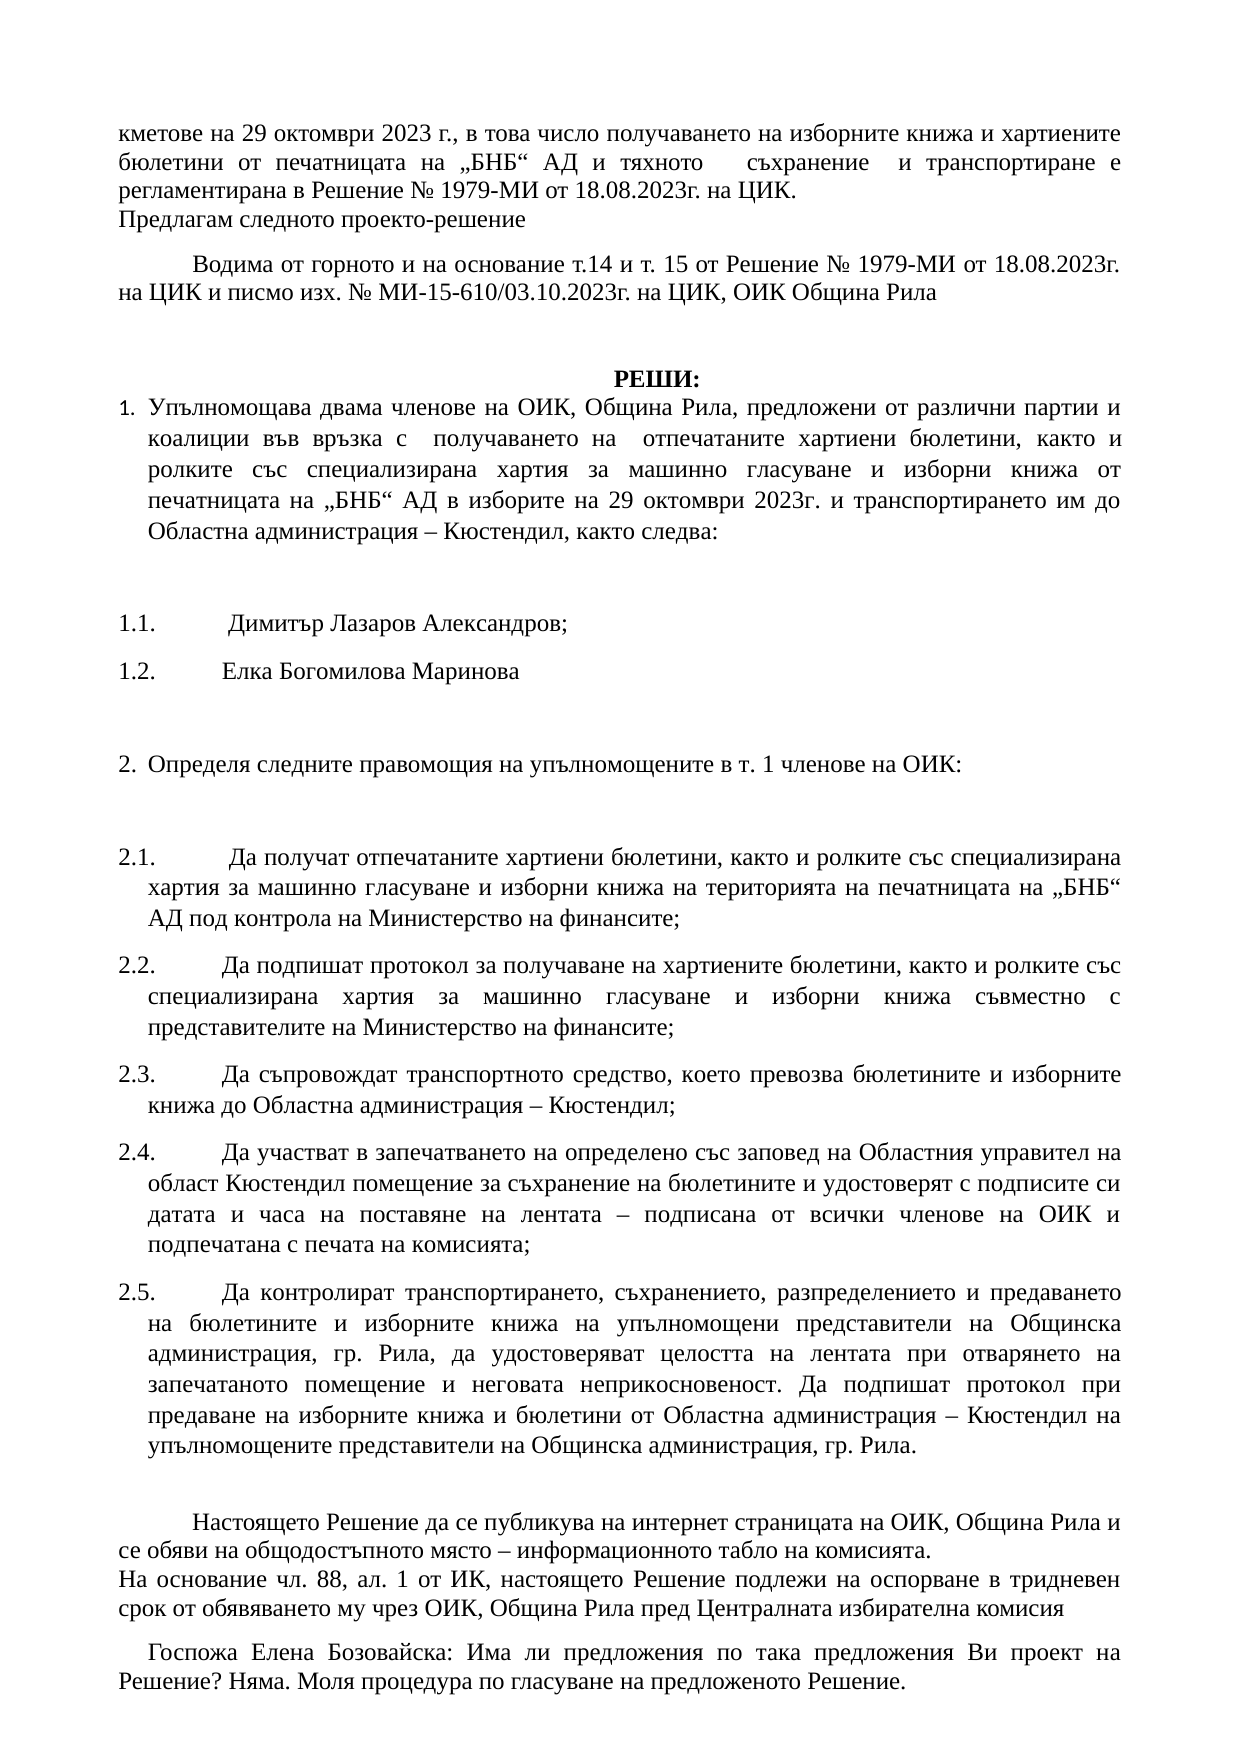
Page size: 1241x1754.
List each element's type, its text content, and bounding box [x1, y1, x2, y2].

text Настоящето Решение да се публикува на интернет страницата на ОИК, Община Рила и се обяви на общодостъпното място – информационното табло на комисията. [118, 1507, 1122, 1564]
list Да контролират транспортирането, съхранението, разпределението и предаването на бюлетините и изборните книжа на упълномощени представители на Общинска администрация, гр. Рила, да удостоверяват целостта на лентата при отварянето на запечатаното помещение и неговата неприкосновеност. Да подпишат протокол при предаване на изборните книжа и бюлетини от Областна администрация – Кюстендил на упълномощените представители на Общинска администрация, гр. Рила. [118, 1277, 1122, 1459]
text Водима от горното и на основание т.14 и т. 15 от Решение № 1979-МИ от 18.08.2023г. на ЦИК и писмо изх. № МИ-15-610/03.10.2023г. на ЦИК, ОИК Община Рила [118, 249, 1122, 306]
text Предлагам следното проекто-решение [118, 204, 1122, 233]
list Да получат отпечатаните хартиени бюлетини, както и ролките със специализирана хартия за машинно гласуване и изборни книжа на територията на печатницата на „БНБ“ АД под контрола на Министерство на финансите; [118, 842, 1122, 932]
list Да участват в запечатването на определено със заповед на Областния управител на област Кюстендил помещение за съхранение на бюлетините и удостоверят с подписите си датата и часа на поставяне на лентата – подписана от всички членове на ОИК и подпечатана с печата на комисията; [118, 1137, 1122, 1258]
text На основание чл. 88, ал. 1 от ИК, настоящето Решение подлежи на оспорване в тридневен срок от обявяването му чрез ОИК, Община Рила пред Централната избирателна комисия [118, 1564, 1122, 1622]
text Госпожа Елена Бозовайска: Има ли предложения по така предложения Ви проект на Решение? Няма. Моля процедура по гласуване на предложеното Решение. [118, 1637, 1122, 1695]
list Димитър Лазаров Александров; [118, 608, 1122, 637]
list Елка Богомилова Маринова [118, 656, 1122, 685]
text кметове на 29 октомври 2023 г., в това число получаването на изборните книжа и хартиените бюлетини от печатницата на „БНБ“ АД и тяхното съхранение и транспортиране е регламентирана в Решение № 1979-МИ от 18.08.2023г. на ЦИК. [118, 118, 1122, 204]
list Да подпишат протокол за получаване на хартиените бюлетини, както и ролките със специализирана хартия за машинно гласуване и изборни книжа съвместно с представителите на Министерство на финансите; [118, 950, 1122, 1041]
list Упълномощава двама членове на ОИК, Община Рила, предложени от различни партии и коалиции във връзка с получаването на отпечатаните хартиени бюлетини, както и ролките със специализирана хартия за машинно гласуване и изборни книжа от печатницата на „БНБ“ АД в изборите на 29 октомври 2023г. и транспортирането им до Областна администрация – Кюстендил, както следва: [118, 392, 1122, 544]
list Определя следните правомощия на упълномощените в т. 1 членове на ОИК: [118, 749, 1122, 777]
list Да съпровождат транспортното средство, което превозва бюлетините и изборните книжа до Областна администрация – Кюстендил; [118, 1059, 1122, 1119]
text РЕШИ: [118, 364, 1122, 392]
